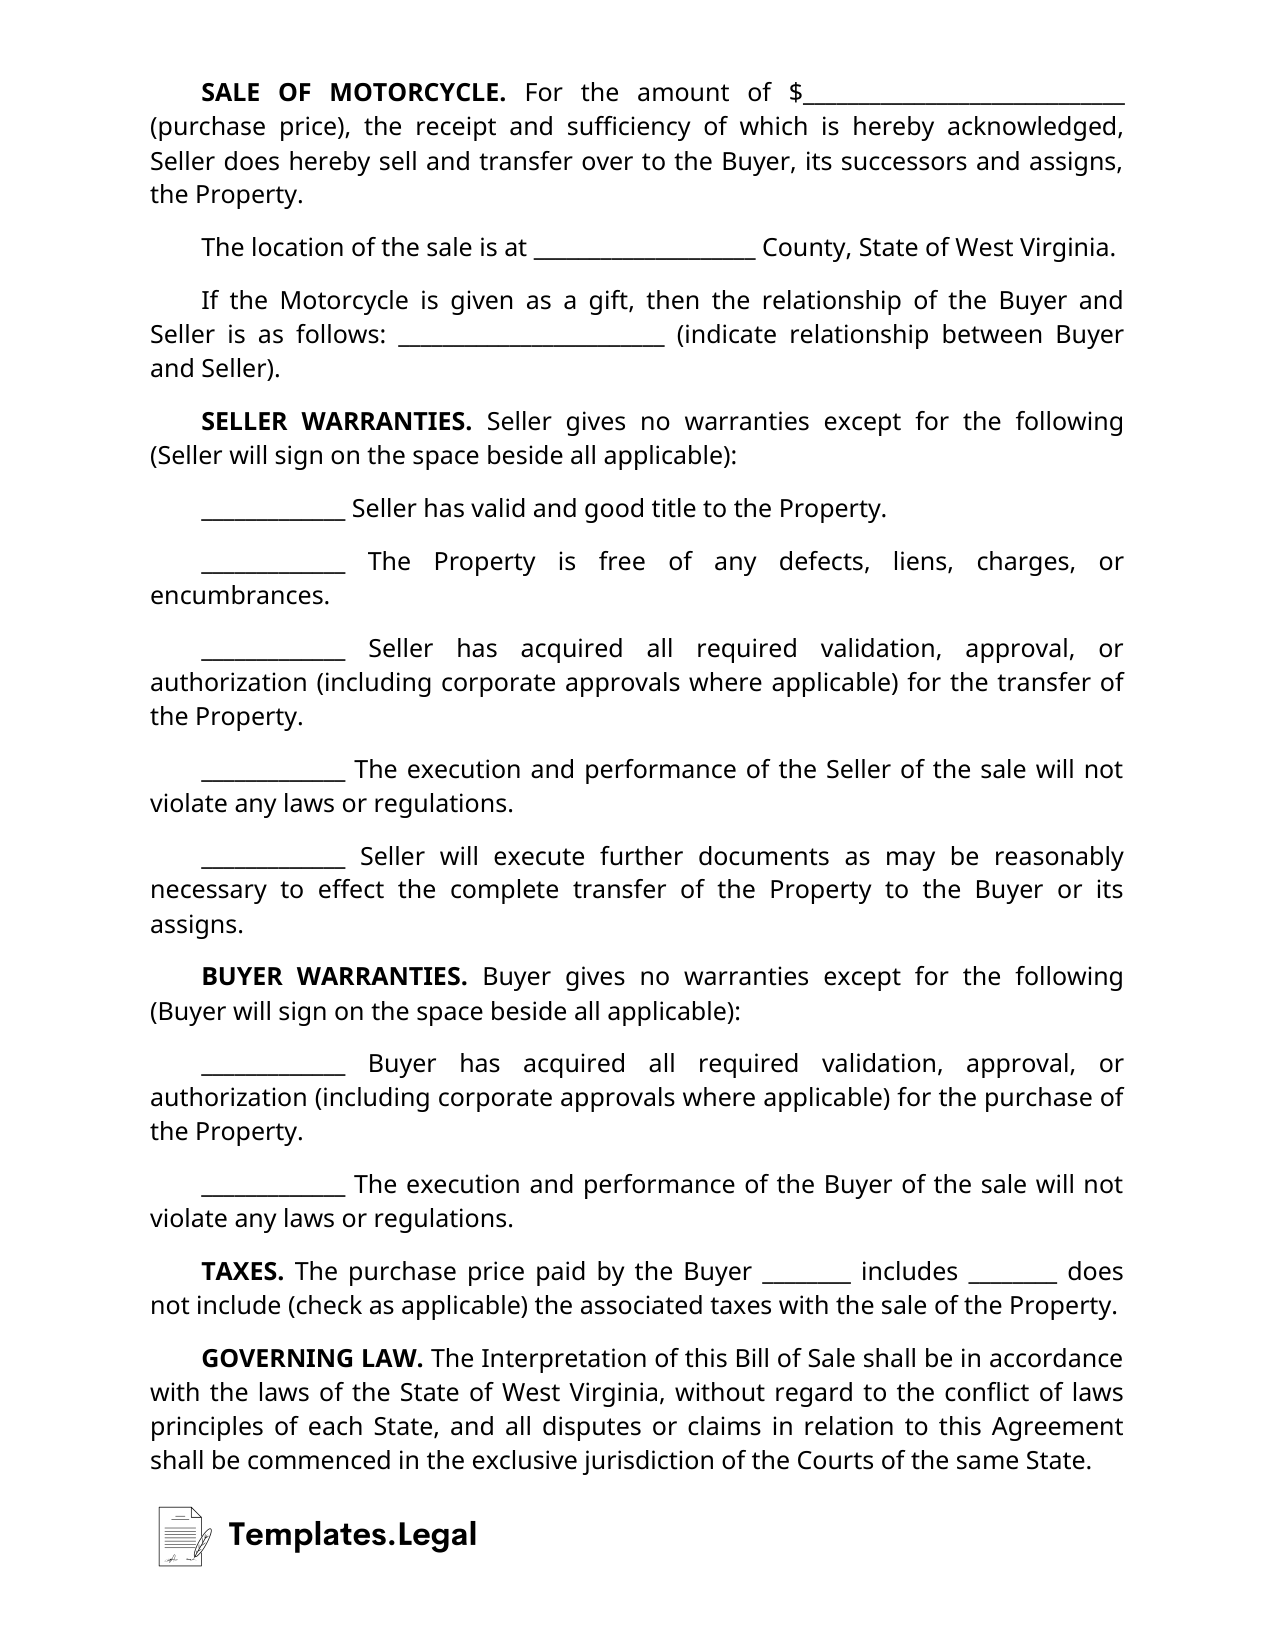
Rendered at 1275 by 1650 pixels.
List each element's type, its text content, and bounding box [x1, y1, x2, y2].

text SELLER WARRANTIES. Seller gives no warranties except for the following (Seller will sign on the space beside all applicable): [150, 404, 1125, 472]
text GOVERNING LAW. The Interpretation of this Bill of Sale shall be in accordance with the laws of the State of West Virginia, without regard to the conflict of laws principles of each State, and all disputes or claims in relation to this Agreement shall be commenced in the exclusive jurisdiction of the Courts of the same State. [150, 1341, 1125, 1477]
text _____________ Seller has valid and good title to the Property. [150, 491, 1125, 525]
text TAXES. The purchase price paid by the Buyer ________ includes ________ does not include (check as applicable) the associated taxes with the sale of the Property. [150, 1254, 1125, 1322]
text _____________ The execution and performance of the Buyer of the sale will not violate any laws or regulations. [150, 1167, 1125, 1235]
text _____________ Seller has acquired all required validation, approval, or authorization (including corporate approvals where applicable) for the transfer of the Property. [150, 630, 1125, 732]
text _____________ The Property is free of any defects, liens, charges, or encumbrances. [150, 543, 1125, 612]
text If the Motorcycle is given as a gift, then the relationship of the Buyer and Seller is as follows: ________________________ (indicate relationship between Buyer and Seller). [150, 283, 1125, 385]
text _____________ Buyer has acquired all required validation, approval, or authorization (including corporate approvals where applicable) for the purchase of the Property. [150, 1046, 1125, 1148]
text _____________ Seller will execute further documents as may be reasonably necessary to effect the complete transfer of the Property to the Buyer or its assigns. [150, 838, 1125, 940]
text _____________ The execution and performance of the Seller of the sale will not violate any laws or regulations. [150, 751, 1125, 819]
text The location of the sale is at ____________________ County, State of West Virginia. [150, 230, 1125, 264]
text SALE OF MOTORCYCLE. For the amount of $_____________________________ (purchase price), the receipt and sufficiency of which is hereby acknowledged, Seller does hereby sell and transfer over to the Buyer, its successors and assigns, the Property. [150, 75, 1125, 211]
text BUYER WARRANTIES. Buyer gives no warranties except for the following (Buyer will sign on the space beside all applicable): [150, 959, 1125, 1027]
